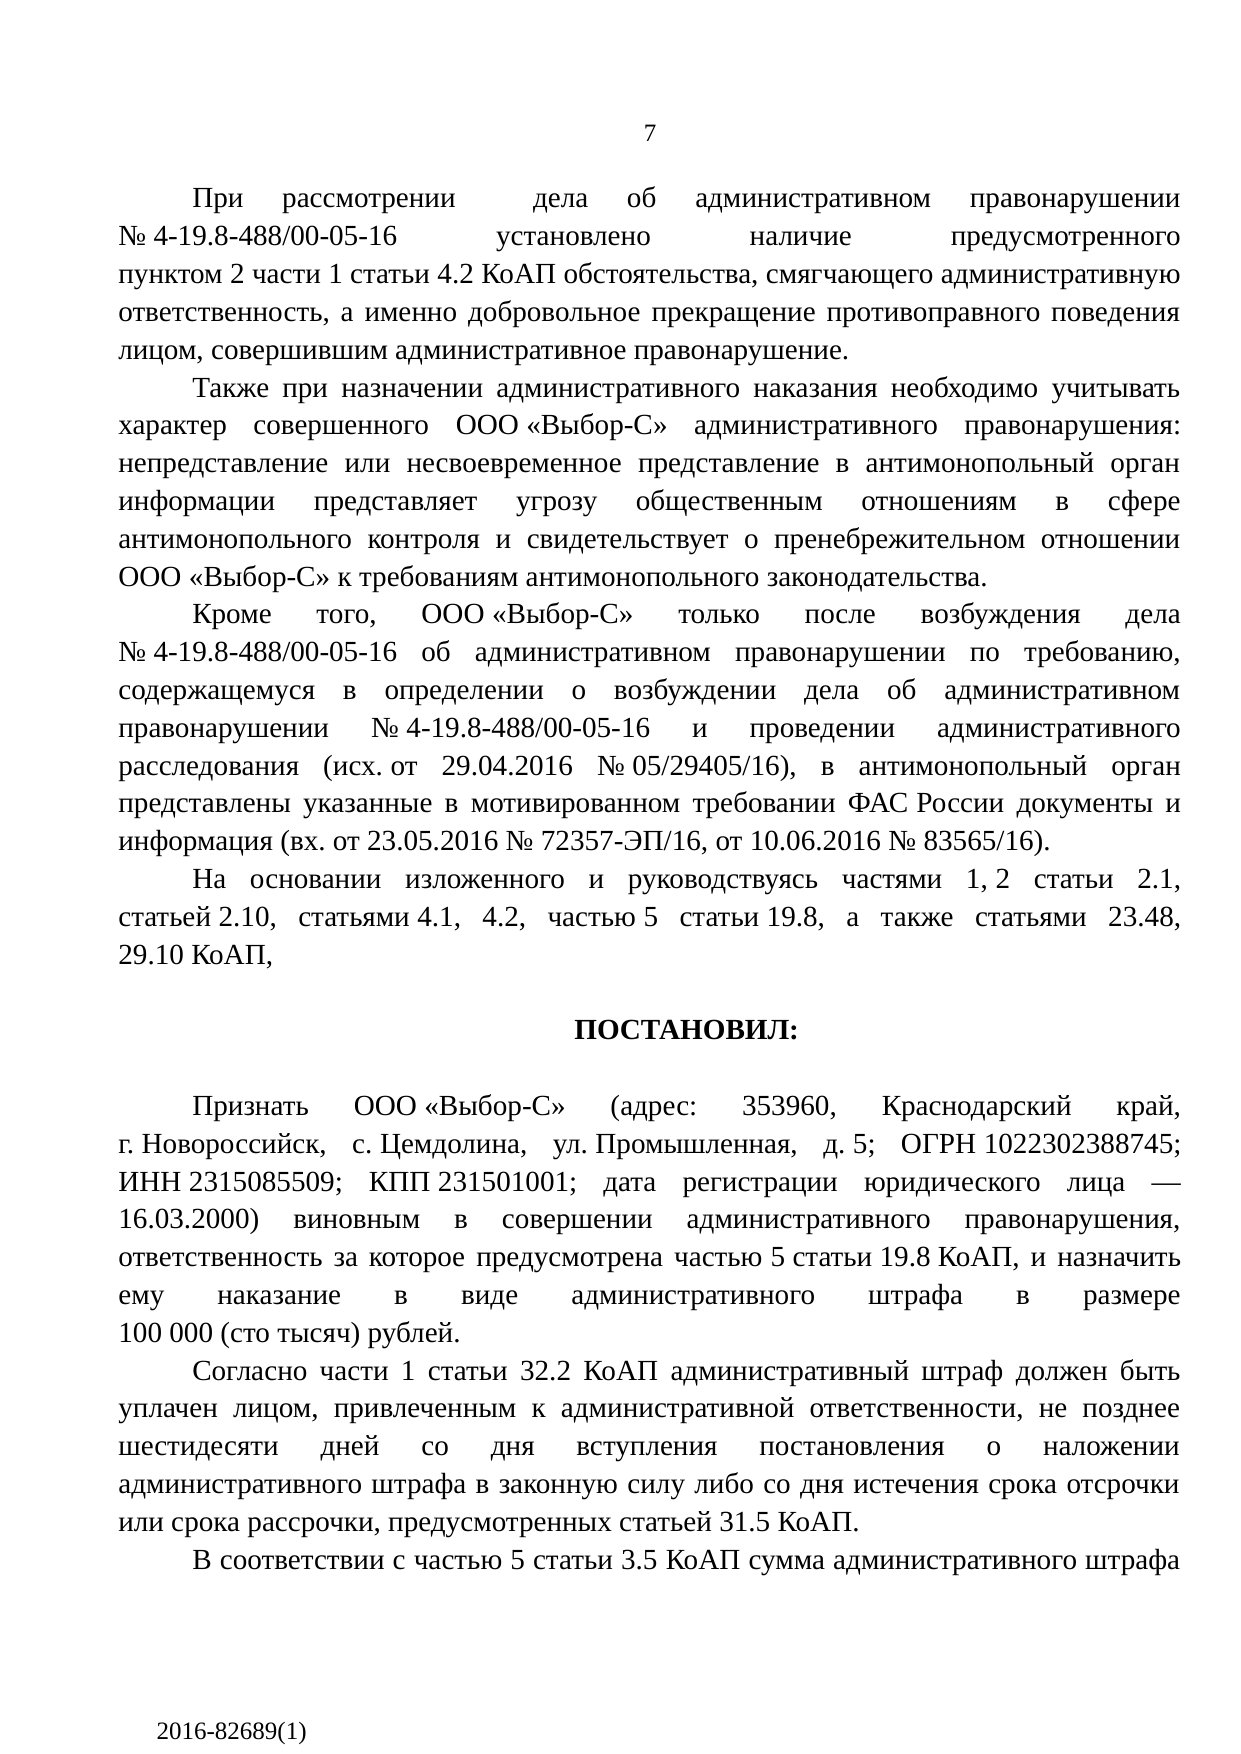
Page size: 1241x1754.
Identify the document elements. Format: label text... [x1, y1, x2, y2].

text На основании изложенного и руководствуясь частями 1, 2 статьи 2.1, статьей 2.10, статьями 4.1, 4.2, частью 5 статьи 19.8, а также статьями 23.48, 29.10 КоАП, [118, 857, 1181, 970]
text Кроме того, ООО «Выбор-С» только после возбуждения дела № 4-19.8-488/00-05-16 об административном правонарушении по требованию, содержащемуся в определении о возбуждении дела об административном правонарушении № 4-19.8-488/00-05-16 и проведении административного расследования (исх. от 29.04.2016 № 05/29405/16), в антимонопольный орган представлены указанные в мотивированном требовании ФАС России документы и информация (вх. от 23.05.2016 № 72357-ЭП/16, от 10.06.2016 № 83565/16). [118, 592, 1181, 857]
text В соответствии с частью 5 статьи 3.5 КоАП сумма административного штрафа [118, 1538, 1181, 1575]
text ПОСТАНОВИЛ: [118, 1008, 1181, 1046]
text Также при назначении административного наказания необходимо учитывать характер совершенного ООО «Выбор-С» административного правонарушения: непредставление или несвоевременное представление в антимонопольный орган информации представляет угрозу общественным отношениям в сфере антимонопольного контроля и свидетельствует о пренебрежительном отношении ООО «Выбор-С» к требованиям антимонопольного законодательства. [118, 365, 1181, 592]
text При рассмотрении дела об административном правонарушении № 4-19.8-488/00-05-16 установлено наличие предусмотренного пунктом 2 части 1 статьи 4.2 КоАП обстоятельства, смягчающего административную ответственность, а именно добровольное прекращение противоправного поведения лицом, совершившим административное правонарушение. [118, 176, 1181, 365]
text Согласно части 1 статьи 32.2 КоАП административный штраф должен быть уплачен лицом, привлеченным к административной ответственности, не позднее шестидесяти дней со дня вступления постановления о наложении административного штрафа в законную силу либо со дня истечения срока отсрочки или срока рассрочки, предусмотренных статьей 31.5 КоАП. [118, 1348, 1181, 1538]
text Признать ООО «Выбор-С» (адрес: 353960, Краснодарский край, г. Новороссийск, с. Цемдолина, ул. Промышленная, д. 5; ОГРН 1022302388745; ИНН 2315085509; КПП 231501001; дата регистрации юридического лица — 16.03.2000) виновным в совершении административного правонарушения, ответственность за которое предусмотрена частью 5 статьи 19.8 КоАП, и назначить ему наказание в виде административного штрафа в размере 100 000 (сто тысяч) рублей. [118, 1084, 1181, 1348]
